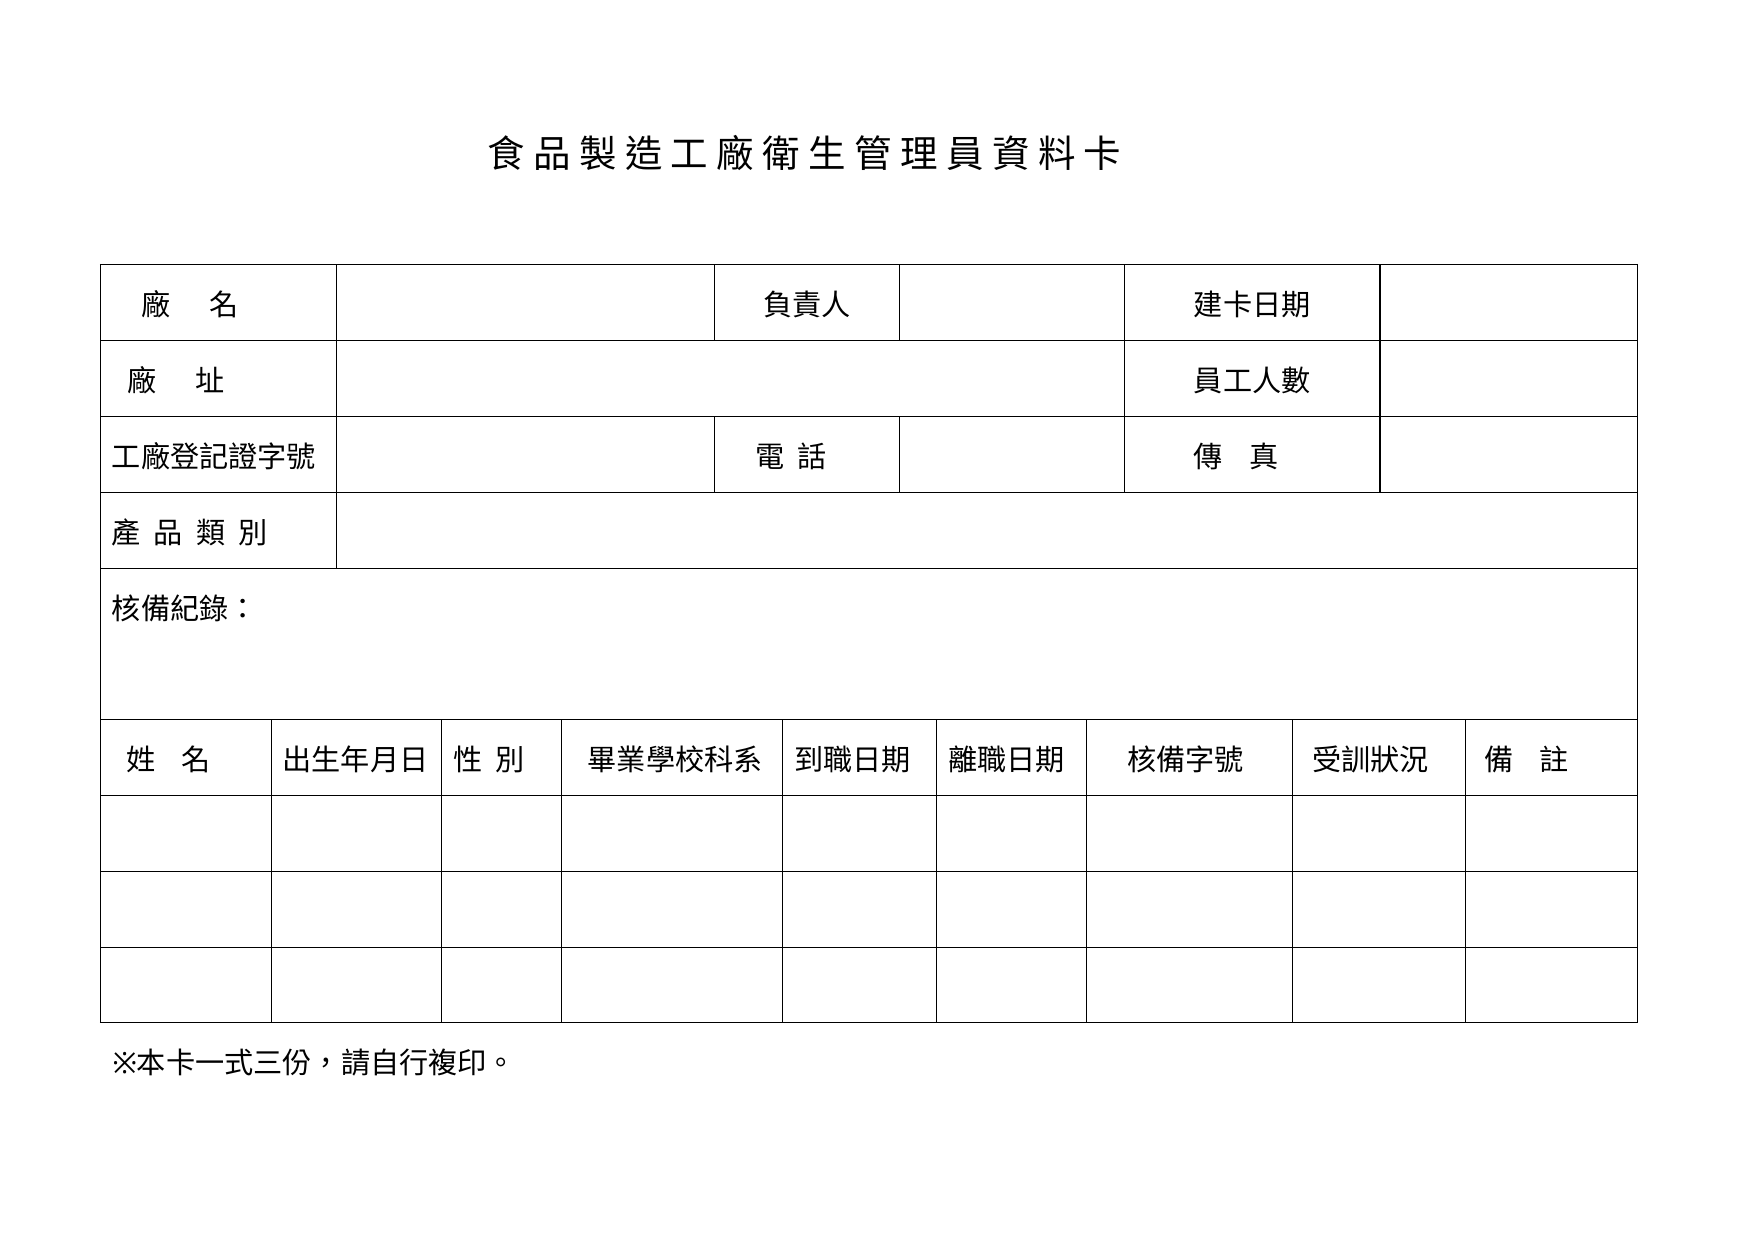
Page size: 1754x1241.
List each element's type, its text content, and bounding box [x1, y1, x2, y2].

table_cell 姓 名 [101, 720, 271, 795]
table_cell [900, 417, 1124, 492]
table_cell [1466, 796, 1637, 871]
table_cell [1087, 872, 1292, 947]
table_cell [937, 796, 1086, 871]
table_header [1381, 265, 1637, 340]
text 食 品 製 造 工 廠 衛 生 管 理 員 資 料 卡 [112, 114, 1642, 189]
table_header 負責人 [715, 265, 899, 340]
table_cell [562, 872, 782, 947]
table_cell [562, 948, 782, 1022]
table_cell 工廠登記證字號 [101, 417, 336, 492]
table_cell [562, 796, 782, 871]
table_cell [1466, 948, 1637, 1022]
text ※本卡一式三份，請自行複印。 [112, 1023, 1642, 1098]
table_cell [783, 872, 936, 947]
table_cell [272, 796, 441, 871]
table_cell 畢業學校科系 [562, 720, 782, 795]
table_cell 離職日期 [937, 720, 1086, 795]
table_cell [1293, 796, 1465, 871]
table_cell [337, 493, 1637, 568]
table_cell [442, 872, 561, 947]
table_cell [1087, 948, 1292, 1022]
table_cell 到職日期 [783, 720, 936, 795]
table_cell [101, 948, 271, 1022]
table_cell [1087, 796, 1292, 871]
table_cell 核備字號 [1087, 720, 1292, 795]
table_cell [783, 948, 936, 1022]
table_cell 電 話 [715, 417, 899, 492]
table_cell [101, 872, 271, 947]
table_header 建卡日期 [1125, 265, 1379, 340]
table_cell 核備紀錄： [101, 569, 1637, 719]
table_cell [1466, 872, 1637, 947]
table_header [900, 265, 1124, 340]
table_cell [1293, 872, 1465, 947]
table_cell [1293, 948, 1465, 1022]
table_cell 傳 真 [1125, 417, 1379, 492]
table_cell [783, 796, 936, 871]
table_cell 產 品 類 別 [101, 493, 336, 568]
table_cell [272, 872, 441, 947]
table_header 廠 名 [101, 265, 336, 340]
table_cell 廠 址 [101, 341, 336, 416]
table_cell [1381, 417, 1637, 492]
table_cell [101, 796, 271, 871]
table_cell 性 別 [442, 720, 561, 795]
table_cell [937, 948, 1086, 1022]
table_cell [442, 796, 561, 871]
table_cell [272, 948, 441, 1022]
table_cell [337, 417, 714, 492]
table_cell [937, 872, 1086, 947]
table_cell 員工人數 [1125, 341, 1379, 416]
table_header [337, 265, 714, 340]
table_cell 備 註 [1466, 720, 1637, 795]
table_cell [337, 341, 1124, 416]
table_cell 受訓狀況 [1293, 720, 1465, 795]
table_cell [1381, 341, 1637, 416]
table_cell [442, 948, 561, 1022]
table_cell 出生年月日 [272, 720, 441, 795]
